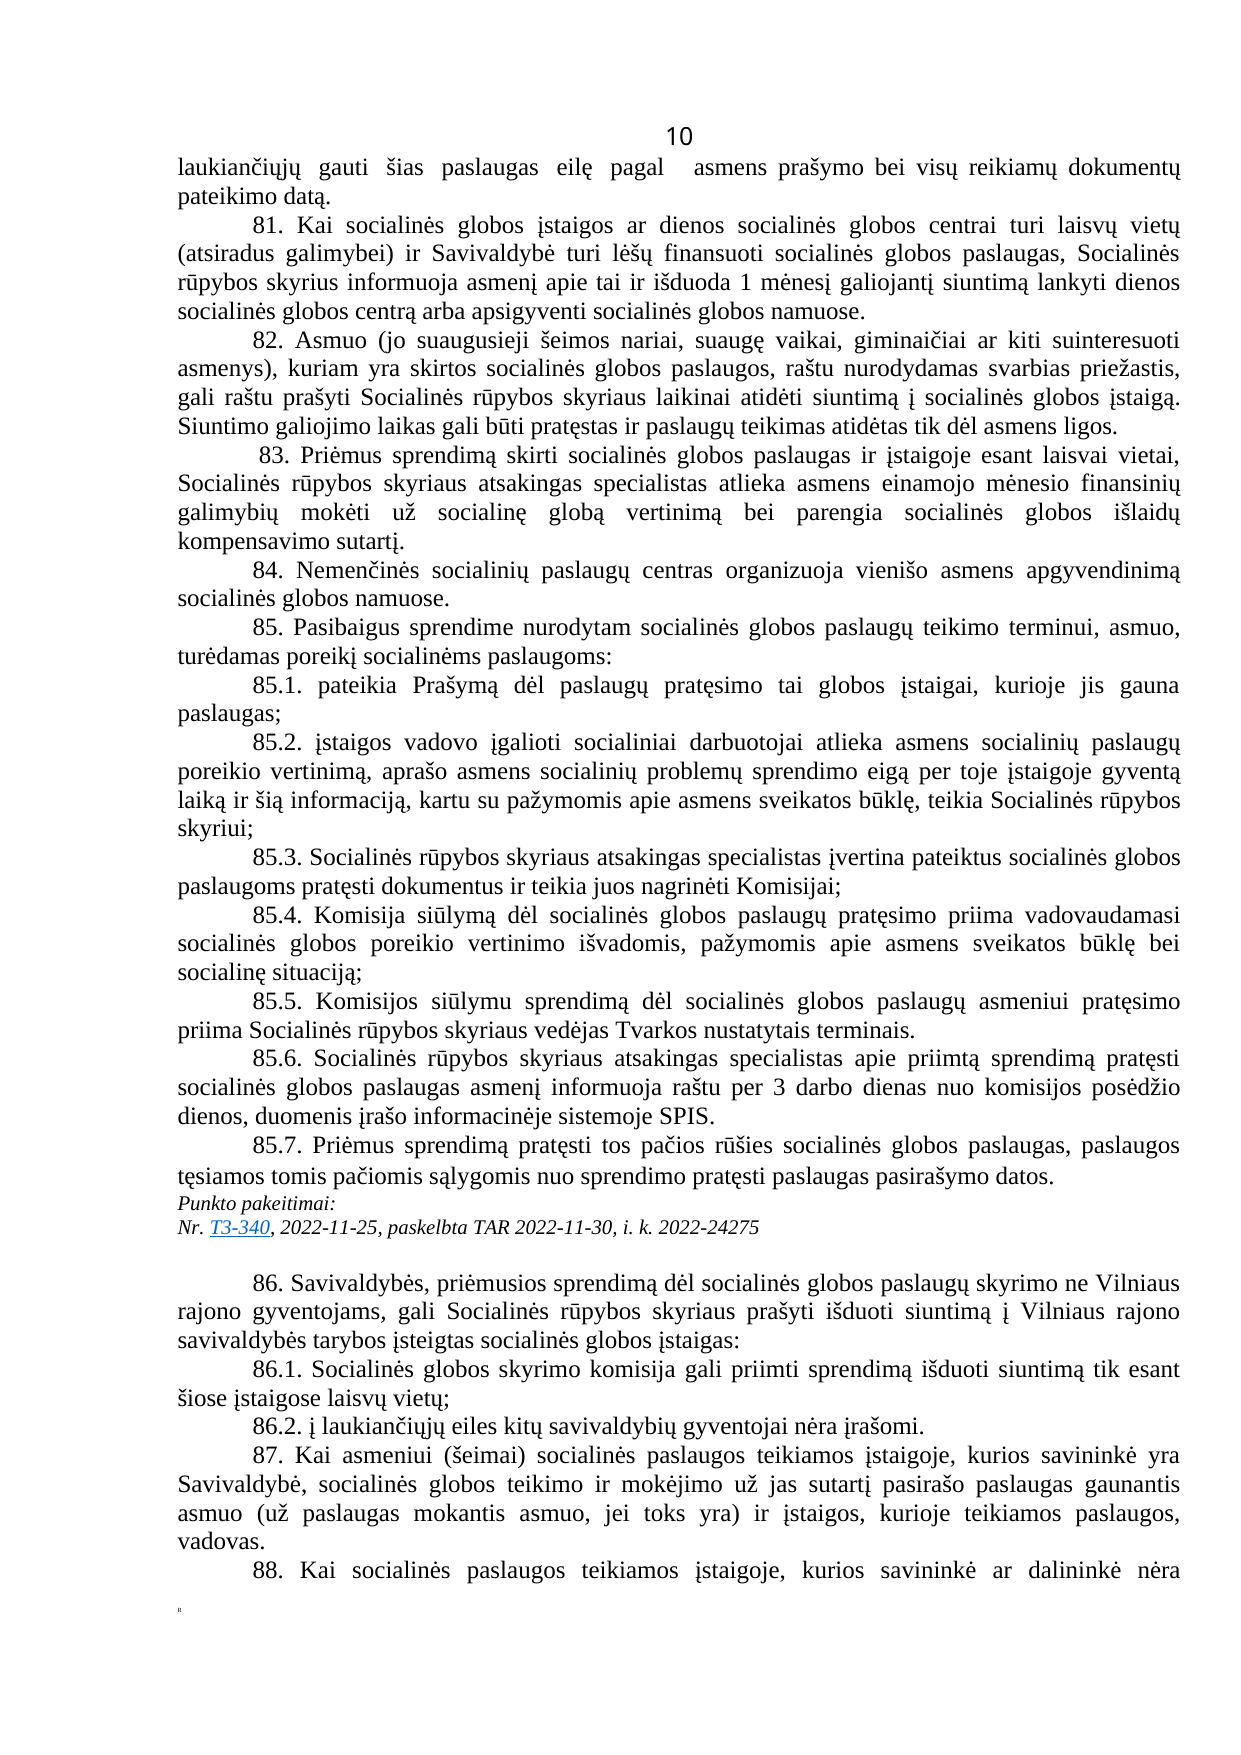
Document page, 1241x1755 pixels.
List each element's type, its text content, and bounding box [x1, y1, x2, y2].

text 85.6. Socialinės rūpybos skyriaus atsakingas specialistas apie priimtą sprendimą pratęsti socialinės globos paslaugas asmenį informuoja raštu per 3 darbo dienas nuo komisijos posėdžio dienos, duomenis įrašo informacinėje sistemoje SPIS. [177, 1043, 1181, 1130]
text 85.5. Komisijos siūlymu sprendimą dėl socialinės globos paslaugų asmeniui pratęsimo priima Socialinės rūpybos skyriaus vedėjas Tvarkos nustatytais terminais. [177, 986, 1181, 1043]
text 85.3. Socialinės rūpybos skyriaus atsakingas specialistas įvertina pateiktus socialinės globos paslaugoms pratęsti dokumentus ir teikia juos nagrinėti Komisijai; [177, 842, 1181, 900]
text 85.1. pateikia Prašymą dėl paslaugų pratęsimo tai globos įstaigai, kurioje jis gauna paslaugas; [177, 670, 1181, 727]
text laukiančiųjų gauti šias paslaugas eilę pagal asmens prašymo bei visų reikiamų dokumentų pateikimo datą. [177, 152, 1181, 210]
text Punkto pakeitimai: [177, 1191, 1181, 1215]
text 85. Pasibaigus sprendime nurodytam socialinės globos paslaugų teikimo terminui, asmuo, turėdamas poreikį socialinėms paslaugoms: [177, 612, 1181, 670]
text 87. Kai asmeniui (šeimai) socialinės paslaugos teikiamos įstaigoje, kurios savininkė yra Savivaldybė, socialinės globos teikimo ir mokėjimo už jas sutartį pasirašo paslaugas gaunantis asmuo (už paslaugas mokantis asmuo, jei toks yra) ir įstaigos, kurioje teikiamos paslaugos, vadovas. [177, 1440, 1181, 1555]
text 85.2. įstaigos vadovo įgalioti socialiniai darbuotojai atlieka asmens socialinių paslaugų poreikio vertinimą, aprašo asmens socialinių problemų sprendimo eigą per toje įstaigoje gyventą laiką ir šią informaciją, kartu su pažymomis apie asmens sveikatos būklę, teikia Socialinės rūpybos skyriui; [177, 727, 1181, 842]
text 85.7. Priėmus sprendimą pratęsti tos pačios rūšies socialinės globos paslaugas, paslaugos tęsiamos tomis pačiomis sąlygomis nuo sprendimo pratęsti paslaugas pasirašymo datos. [177, 1130, 1181, 1191]
text 86. Savivaldybės, priėmusios sprendimą dėl socialinės globos paslaugų skyrimo ne Vilniaus rajono gyventojams, gali Socialinės rūpybos skyriaus prašyti išduoti siuntimą į Vilniaus rajono savivaldybės tarybos įsteigtas socialinės globos įstaigas: [177, 1268, 1181, 1354]
text 81. Kai socialinės globos įstaigos ar dienos socialinės globos centrai turi laisvų vietų (atsiradus galimybei) ir Savivaldybė turi lėšų finansuoti socialinės globos paslaugas, Socialinės rūpybos skyrius informuoja asmenį apie tai ir išduoda 1 mėnesį galiojantį siuntimą lankyti dienos socialinės globos centrą arba apsigyventi socialinės globos namuose. [177, 210, 1181, 325]
text Nr. T3-340, 2022-11-25, paskelbta TAR 2022-11-30, i. k. 2022-24275 [177, 1215, 1181, 1239]
text 84. Nemenčinės socialinių paslaugų centras organizuoja vienišo asmens apgyvendinimą socialinės globos namuose. [177, 555, 1181, 612]
text 82. Asmuo (jo suaugusieji šeimos nariai, suaugę vaikai, giminaičiai ar kiti suinteresuoti asmenys), kuriam yra skirtos socialinės globos paslaugos, raštu nurodydamas svarbias priežastis, gali raštu prašyti Socialinės rūpybos skyriaus laikinai atidėti siuntimą į socialinės globos įstaigą. Siuntimo galiojimo laikas gali būti pratęstas ir paslaugų teikimas atidėtas tik dėl asmens ligos. [177, 325, 1181, 440]
text 86.1. Socialinės globos skyrimo komisija gali priimti sprendimą išduoti siuntimą tik esant šiose įstaigose laisvų vietų; [177, 1354, 1181, 1411]
text 85.4. Komisija siūlymą dėl socialinės globos paslaugų pratęsimo priima vadovaudamasi socialinės globos poreikio vertinimo išvadomis, pažymomis apie asmens sveikatos būklę bei socialinę situaciją; [177, 900, 1181, 986]
text 83. Priėmus sprendimą skirti socialinės globos paslaugas ir įstaigoje esant laisvai vietai, Socialinės rūpybos skyriaus atsakingas specialistas atlieka asmens einamojo mėnesio finansinių galimybių mokėti už socialinę globą vertinimą bei parengia socialinės globos išlaidų kompensavimo sutartį. [177, 440, 1181, 555]
text 86.2. į laukiančiųjų eiles kitų savivaldybių gyventojai nėra įrašomi. [177, 1411, 1181, 1440]
text 88. Kai socialinės paslaugos teikiamos įstaigoje, kurios savininkė ar dalininkė nėra [177, 1555, 1181, 1584]
